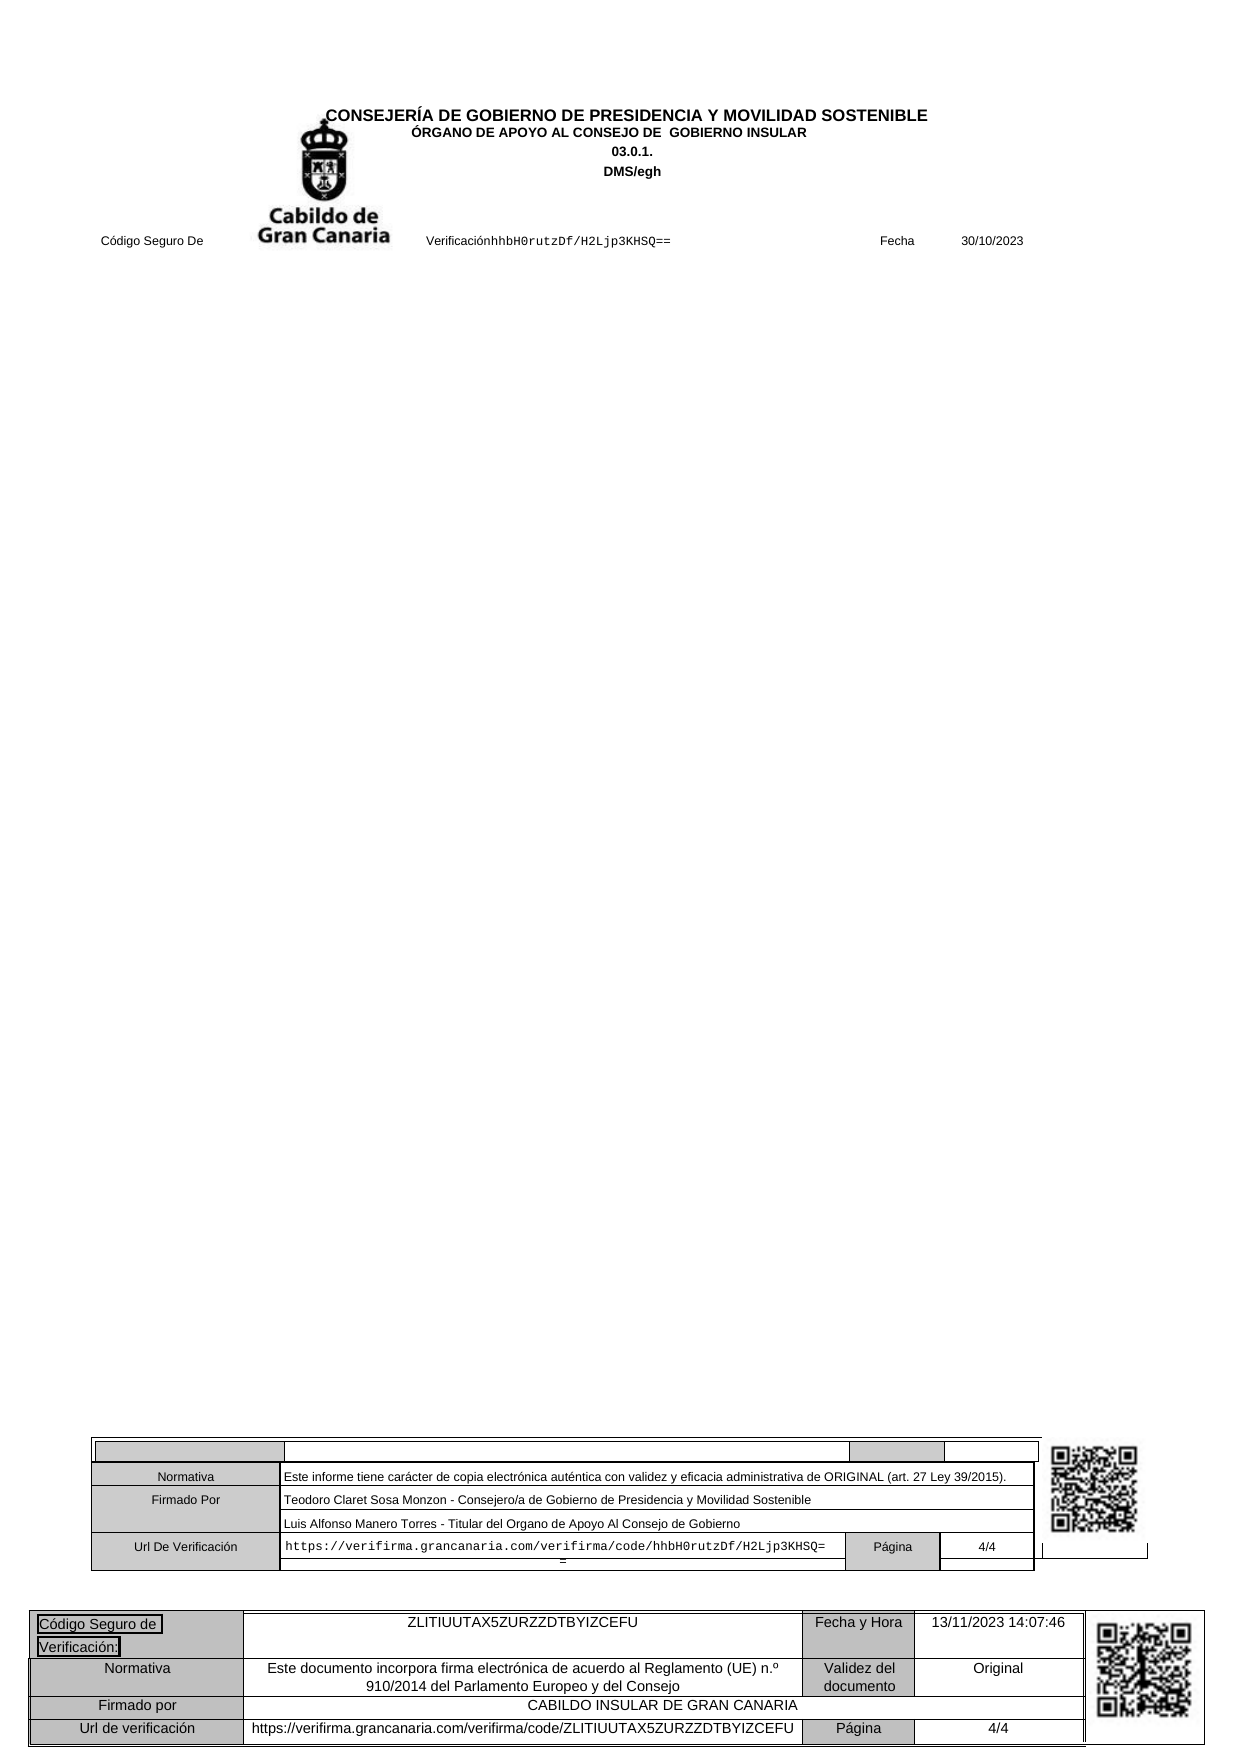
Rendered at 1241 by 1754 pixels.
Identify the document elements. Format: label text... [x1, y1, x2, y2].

picture [240, 249, 408, 255]
picture [1087, 1613, 1203, 1729]
picture [240, 105, 408, 234]
text Código Seguro De Verificación hhbH0rutzDf/H2Ljp3KHSQ== Fecha 30/10/2023 [101, 234, 1026, 249]
picture [1042, 1437, 1148, 1543]
